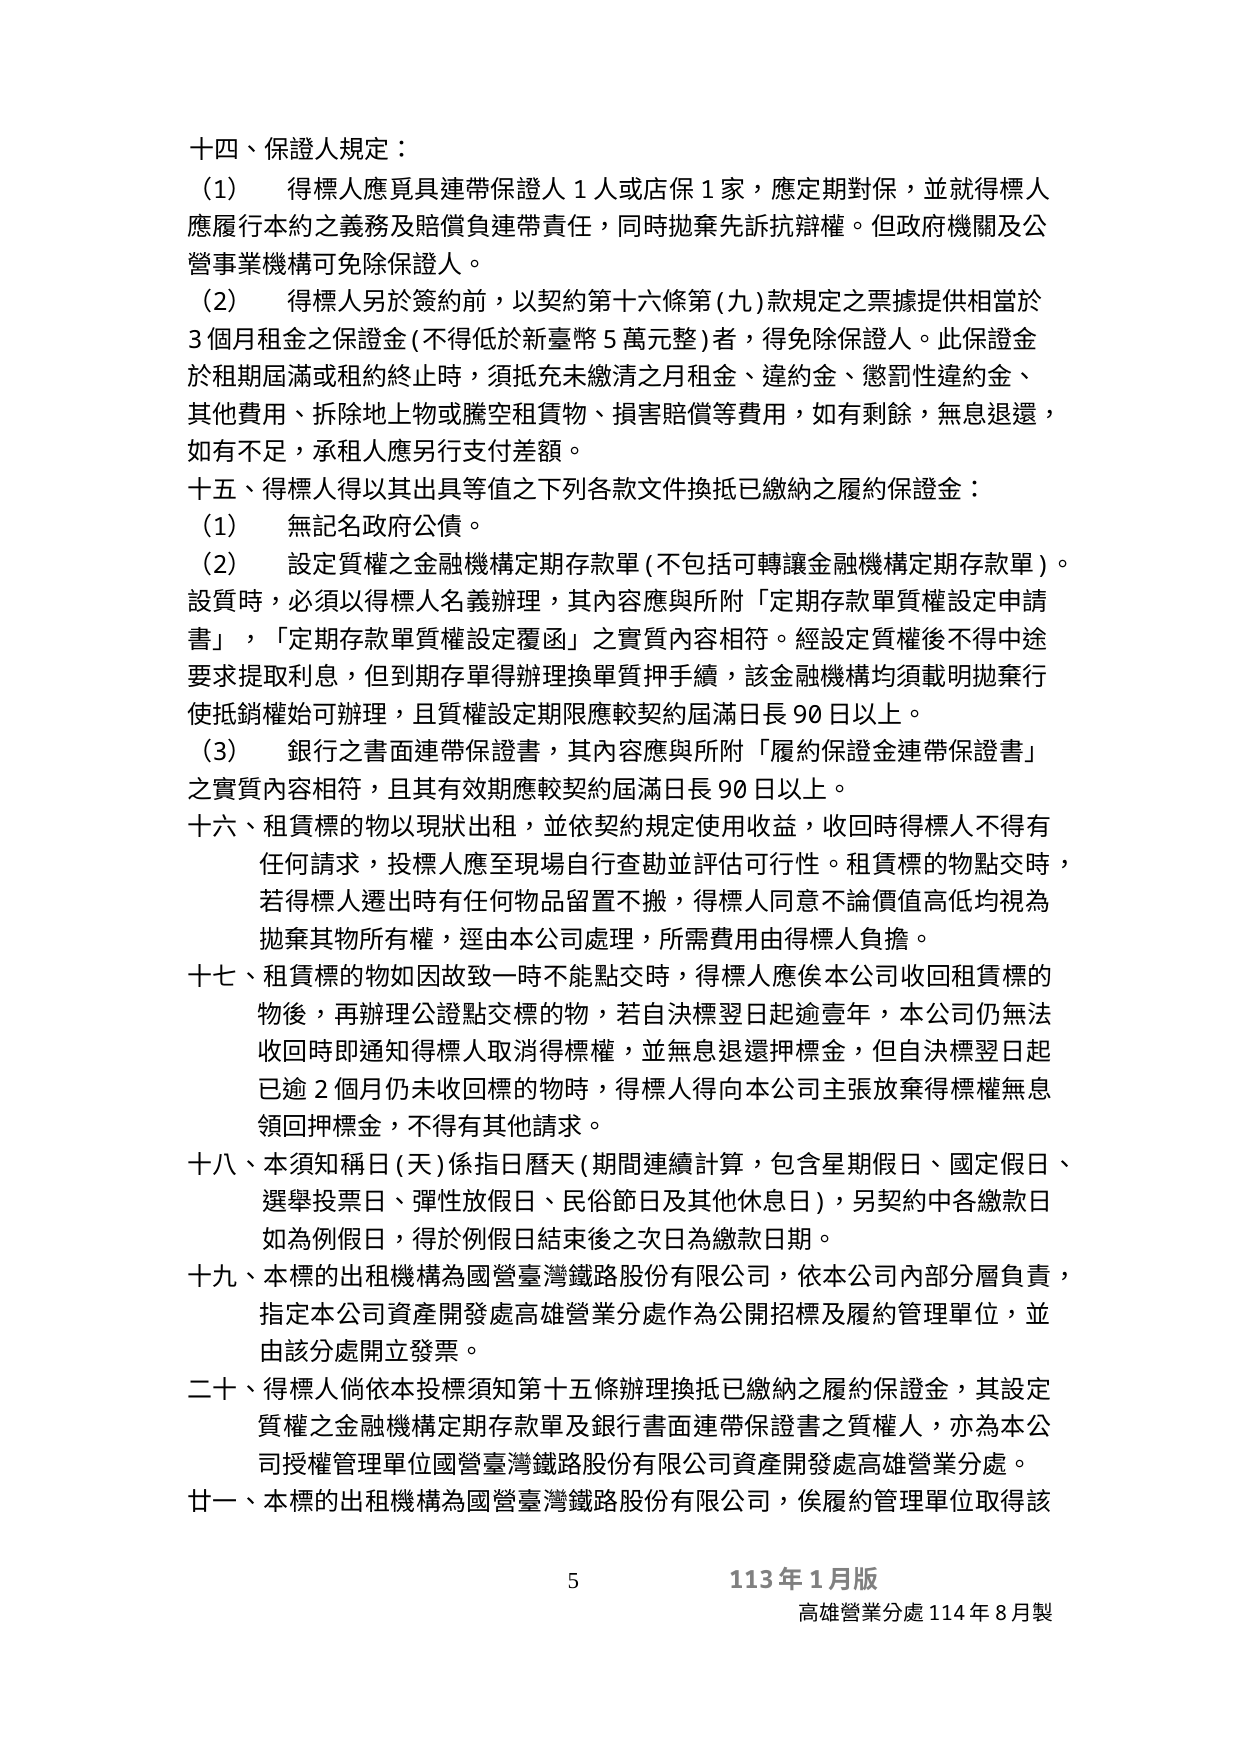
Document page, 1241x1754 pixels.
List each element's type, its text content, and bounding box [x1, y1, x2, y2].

text 十九、本標的出租機構為國營臺灣鐵路股份有限公司，依本公司內部分層負責，指定本公司資產開發處高雄營業分處作為公開招標及履約管理單位，並由該分處開立發票。 [187, 1256, 1053, 1368]
text 十七、租賃標的物如因故致一時不能點交時，得標人應俟本公司收回租賃標的物後，再辦理公證點交標的物，若自決標翌日起逾壹年，本公司仍無法收回時即通知得標人取消得標權，並無息退還押標金，但自決標翌日起已逾2個月仍未收回標的物時，得標人得向本公司主張放棄得標權無息領回押標金，不得有其他請求。 [187, 956, 1053, 1143]
list 得標人應覓具連帶保證人1人或店保1家，應定期對保，並就得標人應履行本約之義務及賠償負連帶責任，同時拋棄先訴抗辯權。但政府機關及公營事業機構可免除保證人。 [187, 168, 1051, 281]
text 二十、得標人倘依本投標須知第十五條辦理換抵已繳納之履約保證金，其設定質權之金融機構定期存款單及銀行書面連帶保證書之質權人，亦為本公司授權管理單位國營臺灣鐵路股份有限公司資產開發處高雄營業分處。 [187, 1368, 1053, 1481]
text 十五、得標人得以其出具等值之下列各款文件換抵已繳納之履約保證金： [187, 468, 1053, 506]
text 廿一、本標的出租機構為國營臺灣鐵路股份有限公司，俟履約管理單位取得該 [187, 1481, 1053, 1518]
text 十四、保證人規定： [189, 106, 1053, 168]
list 設定質權之金融機構定期存款單(不包括可轉讓金融機構定期存款單)。設質時，必須以得標人名義辦理，其內容應與所附「定期存款單質權設定申請書」，「定期存款單質權設定覆函」之實質內容相符。經設定質權後不得中途要求提取利息，但到期存單得辦理換單質押手續，該金融機構均須載明拋棄行使抵銷權始可辦理，且質權設定期限應較契約屆滿日長90日以上。 [187, 543, 1051, 731]
text 十六、租賃標的物以現狀出租，並依契約規定使用收益，收回時得標人不得有任何請求，投標人應至現場自行查勘並評估可行性。租賃標的物點交時，若得標人遷出時有任何物品留置不搬，得標人同意不論價值高低均視為拋棄其物所有權，逕由本公司處理，所需費用由得標人負擔。 [187, 806, 1053, 956]
list 銀行之書面連帶保證書，其內容應與所附「履約保證金連帶保證書」之實質內容相符，且其有效期應較契約屆滿日長90日以上。 [187, 731, 1051, 806]
list 得標人另於簽約前，以契約第十六條第(九)款規定之票據提供相當於3個月租金之保證金(不得低於新臺幣5萬元整)者，得免除保證人。此保證金於租期屆滿或租約終止時，須抵充未繳清之月租金、違約金、懲罰性違約金、其他費用、拆除地上物或騰空租賃物、損害賠償等費用，如有剩餘，無息退還，如有不足，承租人應另行支付差額。 [187, 281, 1047, 468]
list 無記名政府公債。 [187, 506, 1051, 543]
text 十八、本須知稱日(天)係指日曆天(期間連續計算，包含星期假日、國定假日、選舉投票日、彈性放假日、民俗節日及其他休息日)，另契約中各繳款日如為例假日，得於例假日結束後之次日為繳款日期。 [187, 1143, 1053, 1256]
